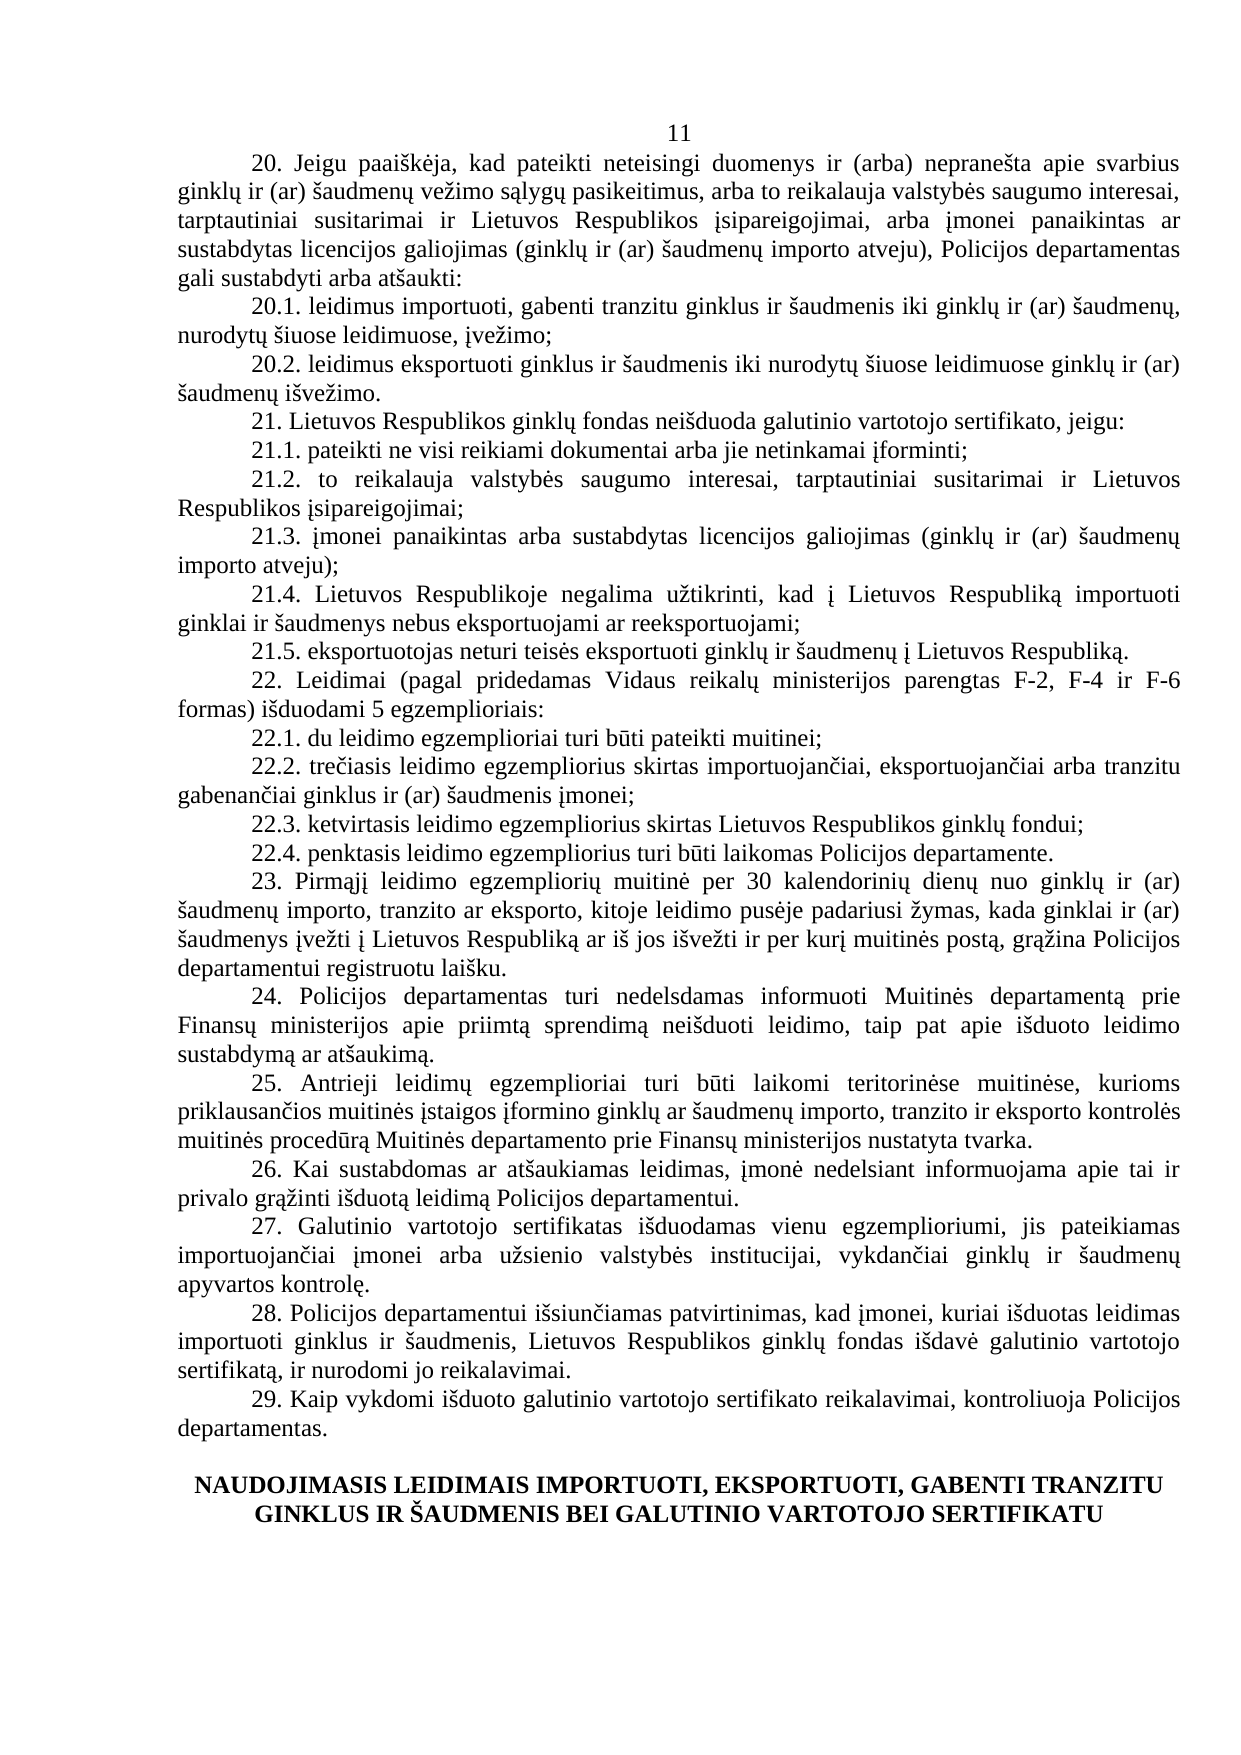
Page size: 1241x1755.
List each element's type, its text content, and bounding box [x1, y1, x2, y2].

text 20. Jeigu paaiškėja, kad pateikti neteisingi duomenys ir (arba) nepranešta apie svarbius ginklų ir (ar) šaudmenų vežimo sąlygų pasikeitimus, arba to reikalauja valstybės saugumo interesai, tarptautiniai susitarimai ir Lietuvos Respublikos įsipareigojimai, arba įmonei panaikintas ar sustabdytas licencijos galiojimas (ginklų ir (ar) šaudmenų importo atveju), Policijos departamentas gali sustabdyti arba atšaukti: [177, 148, 1181, 291]
text 21.3. įmonei panaikintas arba sustabdytas licencijos galiojimas (ginklų ir (ar) šaudmenų importo atveju); [177, 521, 1181, 579]
text Naudojimasis leidimais importuoti, eksportuoti, gabenti tranzitu ginklus ir šaudmenis bei galutinio vartotojo sertifikatu [177, 1470, 1181, 1528]
text 29. Kaip vykdomi išduoto galutinio vartotojo sertifikato reikalavimai, kontroliuoja Policijos departamentas. [177, 1384, 1181, 1441]
text 20.1. leidimus importuoti, gabenti tranzitu ginklus ir šaudmenis iki ginklų ir (ar) šaudmenų, nurodytų šiuose leidimuose, įvežimo; [177, 291, 1181, 349]
text 23. Pirmąjį leidimo egzempliorių muitinė per 30 kalendorinių dienų nuo ginklų ir (ar) šaudmenų importo, tranzito ar eksporto, kitoje leidimo pusėje padariusi žymas, kada ginklai ir (ar) šaudmenys įvežti į Lietuvos Respubliką ar iš jos išvežti ir per kurį muitinės postą, grąžina Policijos departamentui registruotu laišku. [177, 866, 1181, 981]
text 21.5. eksportuotojas neturi teisės eksportuoti ginklų ir šaudmenų į Lietuvos Respubliką. [177, 636, 1181, 665]
text 28. Policijos departamentui išsiunčiamas patvirtinimas, kad įmonei, kuriai išduotas leidimas importuoti ginklus ir šaudmenis, Lietuvos Respublikos ginklų fondas išdavė galutinio vartotojo sertifikatą, ir nurodomi jo reikalavimai. [177, 1298, 1181, 1384]
text 21.4. Lietuvos Respublikoje negalima užtikrinti, kad į Lietuvos Respubliką importuoti ginklai ir šaudmenys nebus eksportuojami ar reeksportuojami; [177, 579, 1181, 636]
text 22.4. penktasis leidimo egzempliorius turi būti laikomas Policijos departamente. [177, 838, 1181, 866]
text 20.2. leidimus eksportuoti ginklus ir šaudmenis iki nurodytų šiuose leidimuose ginklų ir (ar) šaudmenų išvežimo. [177, 349, 1181, 406]
text 21.1. pateikti ne visi reikiami dokumentai arba jie netinkamai įforminti; [177, 435, 1181, 464]
text 25. Antrieji leidimų egzemplioriai turi būti laikomi teritorinėse muitinėse, kurioms priklausančios muitinės įstaigos įformino ginklų ar šaudmenų importo, tranzito ir eksporto kontrolės muitinės procedūrą Muitinės departamento prie Finansų ministerijos nustatyta tvarka. [177, 1068, 1181, 1154]
text 22.1. du leidimo egzemplioriai turi būti pateikti muitinei; [177, 723, 1181, 751]
text 24. Policijos departamentas turi nedelsdamas informuoti Muitinės departamentą prie Finansų ministerijos apie priimtą sprendimą neišduoti leidimo, taip pat apie išduoto leidimo sustabdymą ar atšaukimą. [177, 981, 1181, 1068]
text 22.3. ketvirtasis leidimo egzempliorius skirtas Lietuvos Respublikos ginklų fondui; [177, 809, 1181, 838]
text 22.2. trečiasis leidimo egzempliorius skirtas importuojančiai, eksportuojančiai arba tranzitu gabenančiai ginklus ir (ar) šaudmenis įmonei; [177, 751, 1181, 809]
text 27. Galutinio vartotojo sertifikatas išduodamas vienu egzemplioriumi, jis pateikiamas importuojančiai įmonei arba užsienio valstybės institucijai, vykdančiai ginklų ir šaudmenų apyvartos kontrolę. [177, 1211, 1181, 1298]
text 21.2. to reikalauja valstybės saugumo interesai, tarptautiniai susitarimai ir Lietuvos Respublikos įsipareigojimai; [177, 464, 1181, 521]
text 26. Kai sustabdomas ar atšaukiamas leidimas, įmonė nedelsiant informuojama apie tai ir privalo grąžinti išduotą leidimą Policijos departamentui. [177, 1154, 1181, 1211]
text 22. Leidimai (pagal pridedamas Vidaus reikalų ministerijos parengtas F-2, F-4 ir F-6 formas) išduodami 5 egzemplioriais: [177, 665, 1181, 723]
text 21. Lietuvos Respublikos ginklų fondas neišduoda galutinio vartotojo sertifikato, jeigu: [177, 406, 1181, 435]
